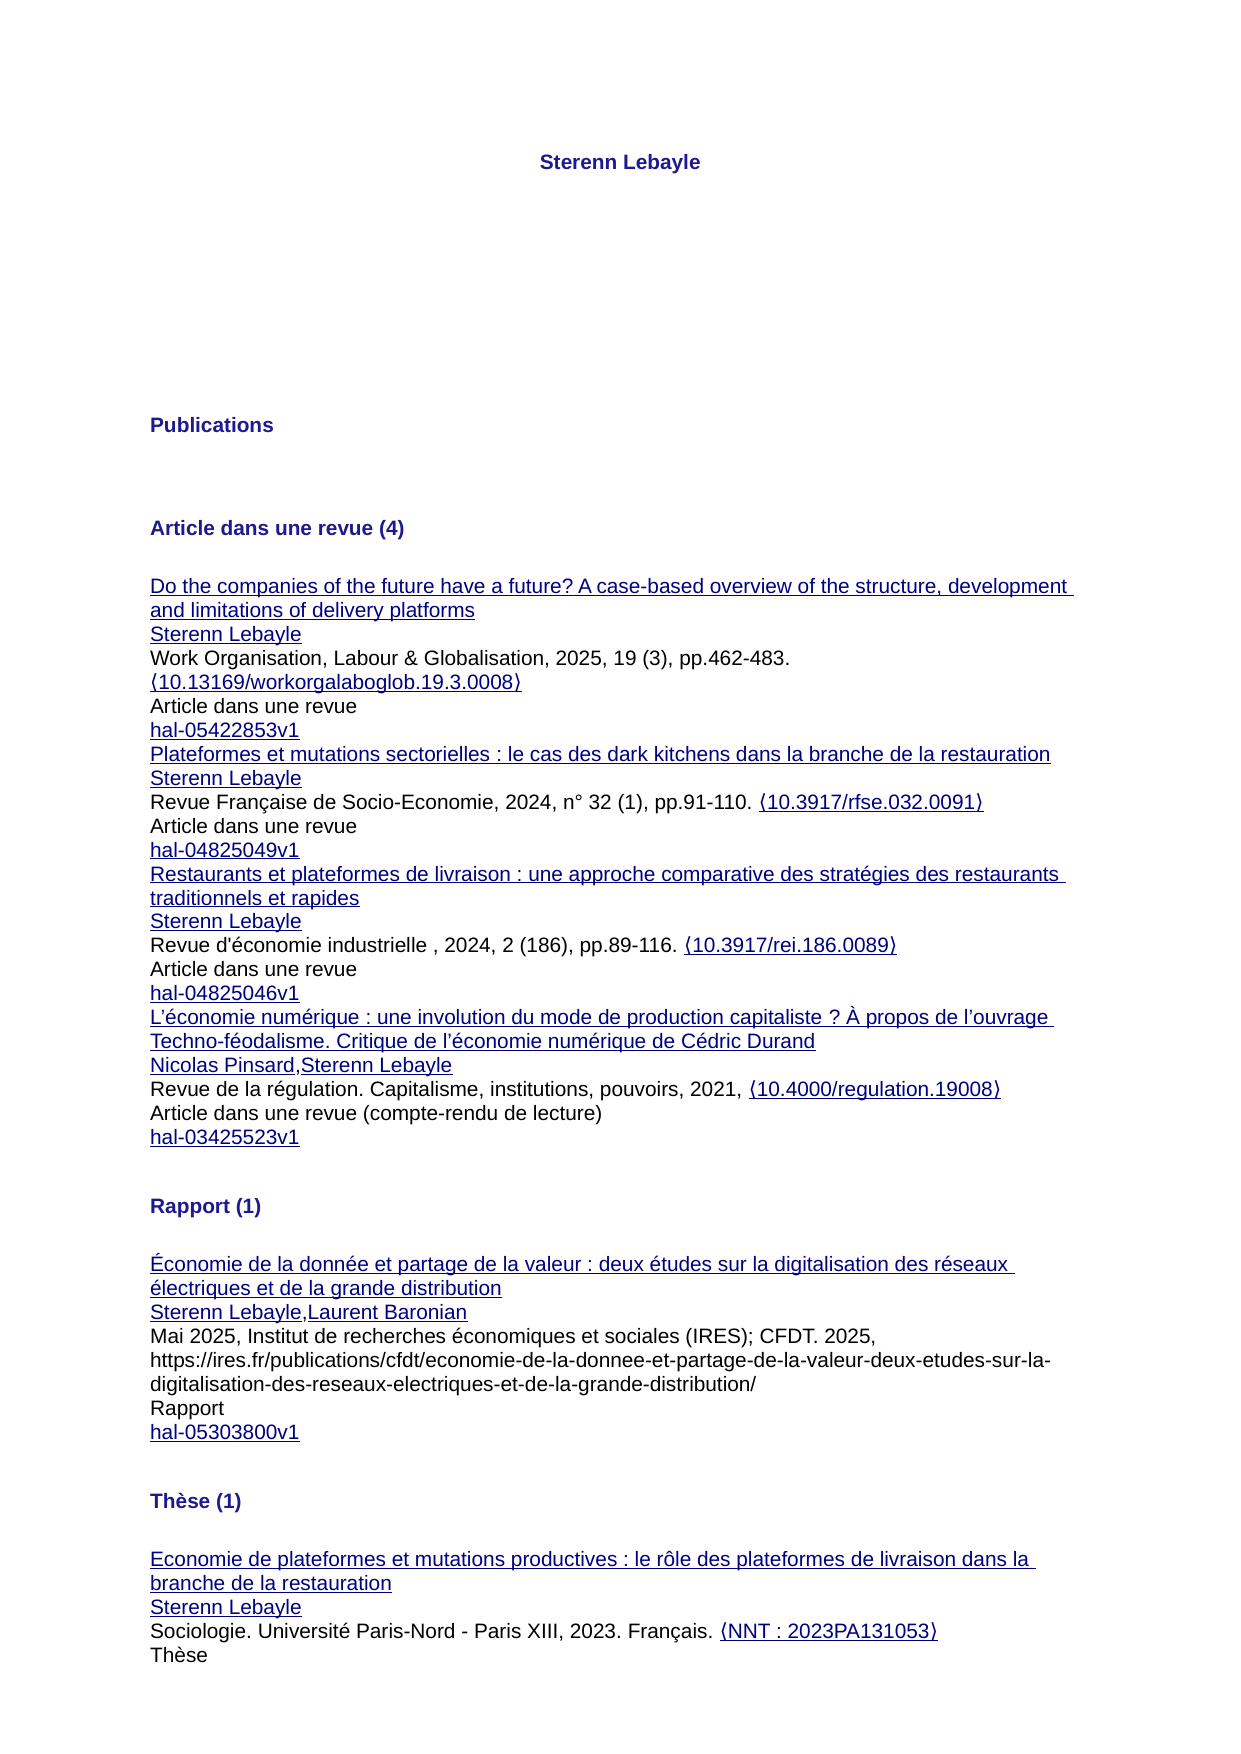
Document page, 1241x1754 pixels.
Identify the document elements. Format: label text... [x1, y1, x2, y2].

table_cell L’économie numérique : une involution du mode de production capitaliste ? À propos de l’ouvrage Techno-féodalisme. Critique de l’économie numérique de Cédric Durand Nicolas Pinsard,Sterenn Lebayle Revue de la régulation. Capitalisme, institutions, pouvoirs, 2021, ⟨10.4000/regulation.19008⟩ Article dans une revue (compte-rendu de lecture) hal-03425523v1 [150, 1005, 1090, 1149]
table_header Économie de la donnée et partage de la valeur : deux études sur la digitalisation des réseaux électriques et de la grande distribution Sterenn Lebayle,Laurent Baronian Mai 2025, Institut de recherches économiques et sociales (IRES); CFDT. 2025, https://ires.fr/publications/cfdt/economie-de-la-donnee-et-partage-de-la-valeur-deux-etudes-sur-la-digitalisation-des-reseaux-electriques-et-de-la-grande-distribution/ Rapport hal-05303800v1 [150, 1252, 1090, 1444]
subtitle Thèse (1) [150, 1488, 1090, 1512]
table_cell Restaurants et plateformes de livraison : une approche comparative des stratégies des restaurants traditionnels et rapides Sterenn Lebayle Revue d'économie industrielle , 2024, 2 (186), pp.89-116. ⟨10.3917/rei.186.0089⟩ Article dans une revue hal-04825046v1 [150, 861, 1090, 1005]
subtitle Rapport (1) [150, 1194, 1090, 1218]
subtitle Sterenn Lebayle [150, 150, 1090, 174]
table_header Do the companies of the future have a future? A case-based overview of the structure, development and limitations of delivery platforms Sterenn Lebayle Work Organisation, Labour & Globalisation, 2025, 19 (3), pp.462-483. ⟨10.13169/workorgalaboglob.19.3.0008⟩ Article dans une revue hal-05422853v1 [150, 574, 1090, 742]
subtitle Article dans une revue (4) [150, 516, 1090, 539]
table_cell Plateformes et mutations sectorielles : le cas des dark kitchens dans la branche de la restauration Sterenn Lebayle Revue Française de Socio-Economie, 2024, n° 32 (1), pp.91-110. ⟨10.3917/rfse.032.0091⟩ Article dans une revue hal-04825049v1 [150, 742, 1090, 861]
subtitle Publications [150, 412, 1090, 436]
table_header Economie de plateformes et mutations productives : le rôle des plateformes de livraison dans la branche de la restauration Sterenn Lebayle Sociologie. Université Paris-Nord - Paris XIII, 2023. Français. ⟨NNT : 2023PA131053⟩ Thèse [150, 1547, 1090, 1667]
